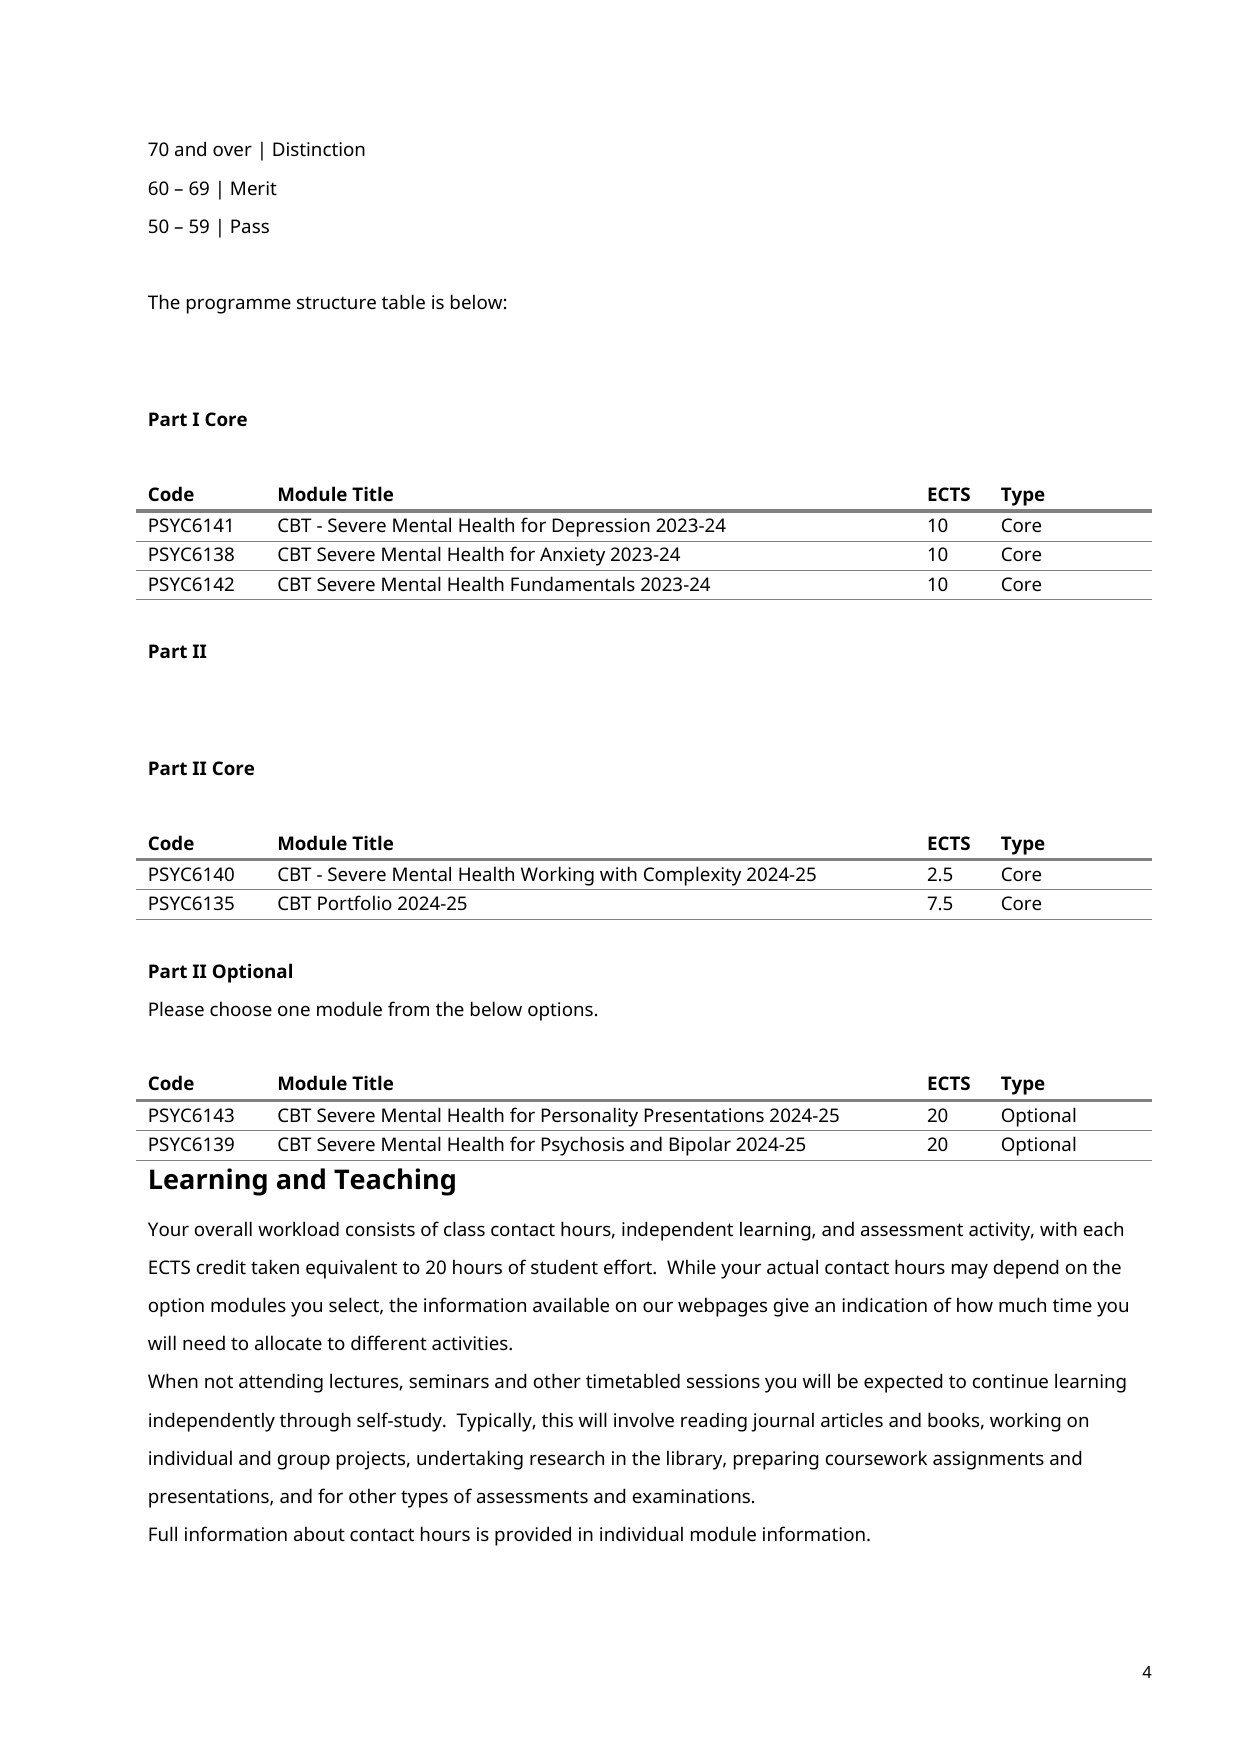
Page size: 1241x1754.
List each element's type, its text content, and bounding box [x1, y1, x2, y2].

table_cell Module Title [266, 481, 916, 509]
table_cell Core [989, 513, 1152, 541]
table_cell 20 [916, 1102, 989, 1130]
table_cell Part II Core [136, 717, 1152, 830]
table_cell 10 [916, 542, 989, 570]
table_cell ECTS [916, 830, 989, 858]
table_cell Part I Core [136, 368, 1152, 481]
table_cell ECTS [916, 481, 989, 509]
table_cell Code [136, 830, 266, 858]
table_cell 10 [916, 513, 989, 541]
text When not attending lectures, seminars and other timetabled sessions you will be expected to continue learning independently through self-study. Typically, this will involve reading journal articles and books, working on individual and group projects, undertaking research in the library, preparing coursework assignments and presentations, and for other types of assessments and examinations. [148, 1369, 1152, 1509]
table_cell CBT - Severe Mental Health for Depression 2023-24 [266, 513, 916, 541]
table_cell Optional [989, 1102, 1152, 1130]
table_cell PSYC6135 [136, 890, 266, 919]
table_cell CBT Severe Mental Health for Personality Presentations 2024-25 [266, 1102, 916, 1130]
table_cell Module Title [266, 830, 916, 858]
table_cell PSYC6141 [136, 513, 266, 541]
table_cell Part II Optional Please choose one module from the below options. [136, 920, 1152, 1071]
table_cell CBT - Severe Mental Health Working with Complexity 2024-25 [266, 861, 916, 889]
table_cell CBT Severe Mental Health for Anxiety 2023-24 [266, 542, 916, 570]
table_cell CBT Severe Mental Health Fundamentals 2023-24 [266, 571, 916, 599]
table_cell CBT Severe Mental Health for Psychosis and Bipolar 2024-25 [266, 1131, 916, 1159]
table_header 70 and over | Distinction 60 – 69 | Merit 50 – 59 | Pass The programme structure table is below: [136, 137, 1152, 368]
table_cell PSYC6139 [136, 1131, 266, 1159]
subtitle Learning and Teaching [148, 1161, 1152, 1197]
table_cell Part II [136, 600, 1152, 717]
table_cell Optional [989, 1131, 1152, 1159]
table_cell CBT Portfolio 2024-25 [266, 890, 916, 919]
table_cell 20 [916, 1131, 989, 1159]
table_cell Core [989, 890, 1152, 919]
table_cell PSYC6138 [136, 542, 266, 570]
table_cell Module Title [266, 1071, 916, 1099]
table_cell PSYC6140 [136, 861, 266, 889]
table_cell Type [989, 481, 1152, 509]
table_cell Type [989, 1071, 1152, 1099]
table_cell 2.5 [916, 861, 989, 889]
table_cell Type [989, 830, 1152, 858]
table_cell Core [989, 542, 1152, 570]
table_cell ECTS [916, 1071, 989, 1099]
table_cell 7.5 [916, 890, 989, 919]
table_cell PSYC6143 [136, 1102, 266, 1130]
table_cell Code [136, 481, 266, 509]
table_cell Code [136, 1071, 266, 1099]
table_cell 10 [916, 571, 989, 599]
table_cell PSYC6142 [136, 571, 266, 599]
table_cell Core [989, 571, 1152, 599]
text Full information about contact hours is provided in individual module information. [148, 1522, 1152, 1547]
table_cell Core [989, 861, 1152, 889]
text Your overall workload consists of class contact hours, independent learning, and assessment activity, with each ECTS credit taken equivalent to 20 hours of student effort. While your actual contact hours may depend on the option modules you select, the information available on our webpages give an indication of how much time you will need to allocate to different activities. [148, 1216, 1152, 1356]
